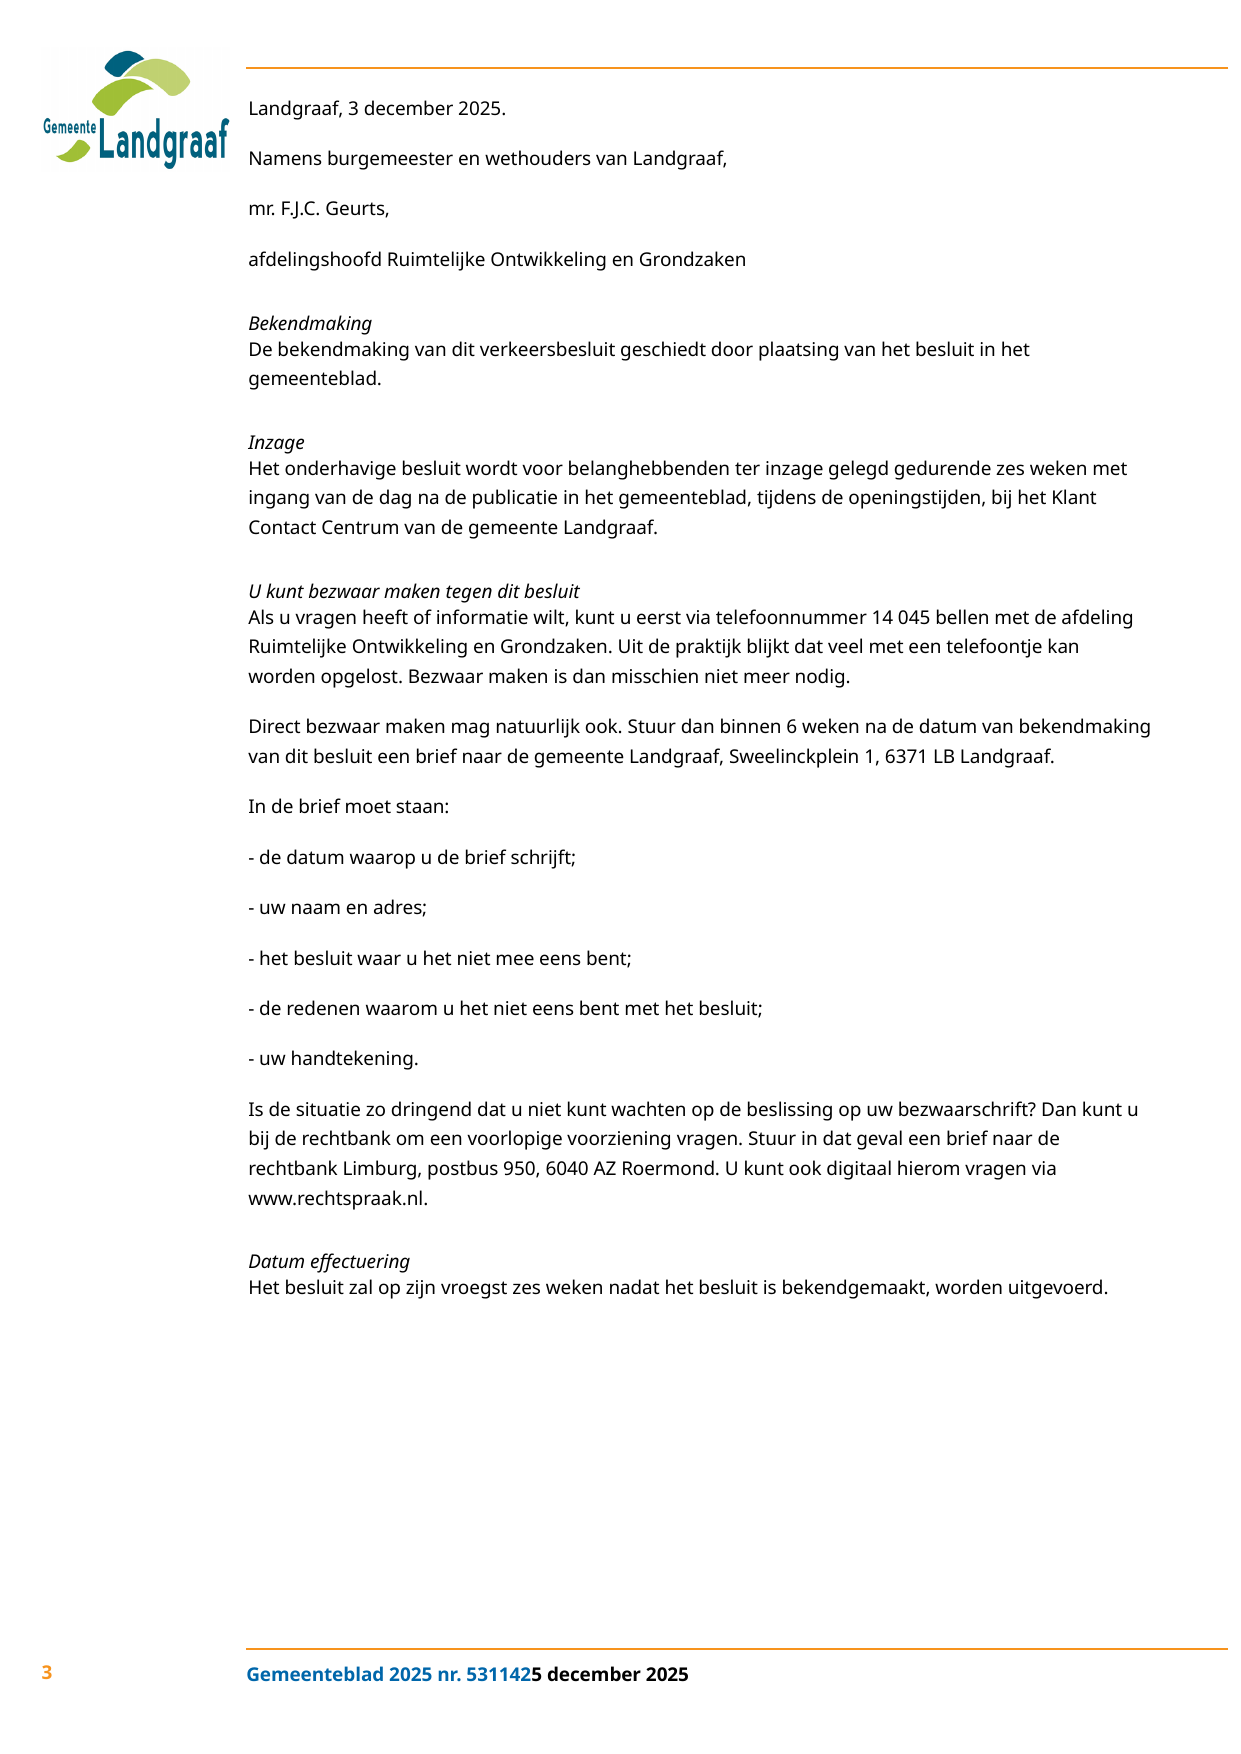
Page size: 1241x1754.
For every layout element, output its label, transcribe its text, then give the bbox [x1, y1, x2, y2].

text Het onderhavige besluit wordt voor belanghebbenden ter inzage gelegd gedurende zes weken met ingang van de dag na de publicatie in het gemeenteblad, tijdens de openingstijden, bij het Klant Contact Centrum van de gemeente Landgraaf. [248, 455, 1152, 540]
text mr. F.J.C. Geurts, [248, 196, 1152, 221]
text - uw handtekening. [248, 1046, 1152, 1071]
text Direct bezwaar maken mag natuurlijk ook. Stuur dan binnen 6 weken na de datum van bekendmaking van dit besluit een brief naar de gemeente Landgraaf, Sweelinckplein 1, 6371 LB Landgraaf. [248, 713, 1152, 769]
text afdelingshoofd Ruimtelijke Ontwikkeling en Grondzaken [248, 246, 1152, 272]
text Is de situatie zo dringend dat u niet kunt wachten op de beslissing op uw bezwaarschrift? Dan kunt u bij de rechtbank om een voorlopige voorziening vragen. Stuur in dat geval een brief naar de rechtbank Limburg, postbus 950, 6040 AZ Roermond. U kunt ook digitaal hierom vragen via www.rechtspraak.nl. [248, 1096, 1152, 1210]
picture [41, 47, 231, 172]
text Het besluit zal op zijn vroegst zes weken nadat het besluit is bekendgemaakt, worden uitgevoerd. [248, 1274, 1152, 1300]
text Inzage [248, 429, 1152, 455]
text De bekendmaking van dit verkeersbesluit geschiedt door plaatsing van het besluit in het gemeenteblad. [248, 336, 1152, 391]
text U kunt bezwaar maken tegen dit besluit [248, 578, 1152, 604]
text - het besluit waar u het niet mee eens bent; [248, 945, 1152, 970]
text - de redenen waarom u het niet eens bent met het besluit; [248, 995, 1152, 1021]
text Namens burgemeester en wethouders van Landgraaf, [248, 145, 1152, 171]
text - de datum waarop u de brief schrijft; [248, 844, 1152, 869]
text Datum effectuering [248, 1249, 1152, 1274]
text - uw naam en adres; [248, 894, 1152, 920]
text Bekendmaking [248, 310, 1152, 336]
text Landgraaf, 3 december 2025. [248, 95, 1152, 121]
text In de brief moet staan: [248, 793, 1152, 819]
text Als u vragen heeft of informatie wilt, kunt u eerst via telefoonnummer 14 045 bellen met de afdeling Ruimtelijke Ontwikkeling en Grondzaken. Uit de praktijk blijkt dat veel met een telefoontje kan worden opgelost. Bezwaar maken is dan misschien niet meer nodig. [248, 604, 1152, 689]
